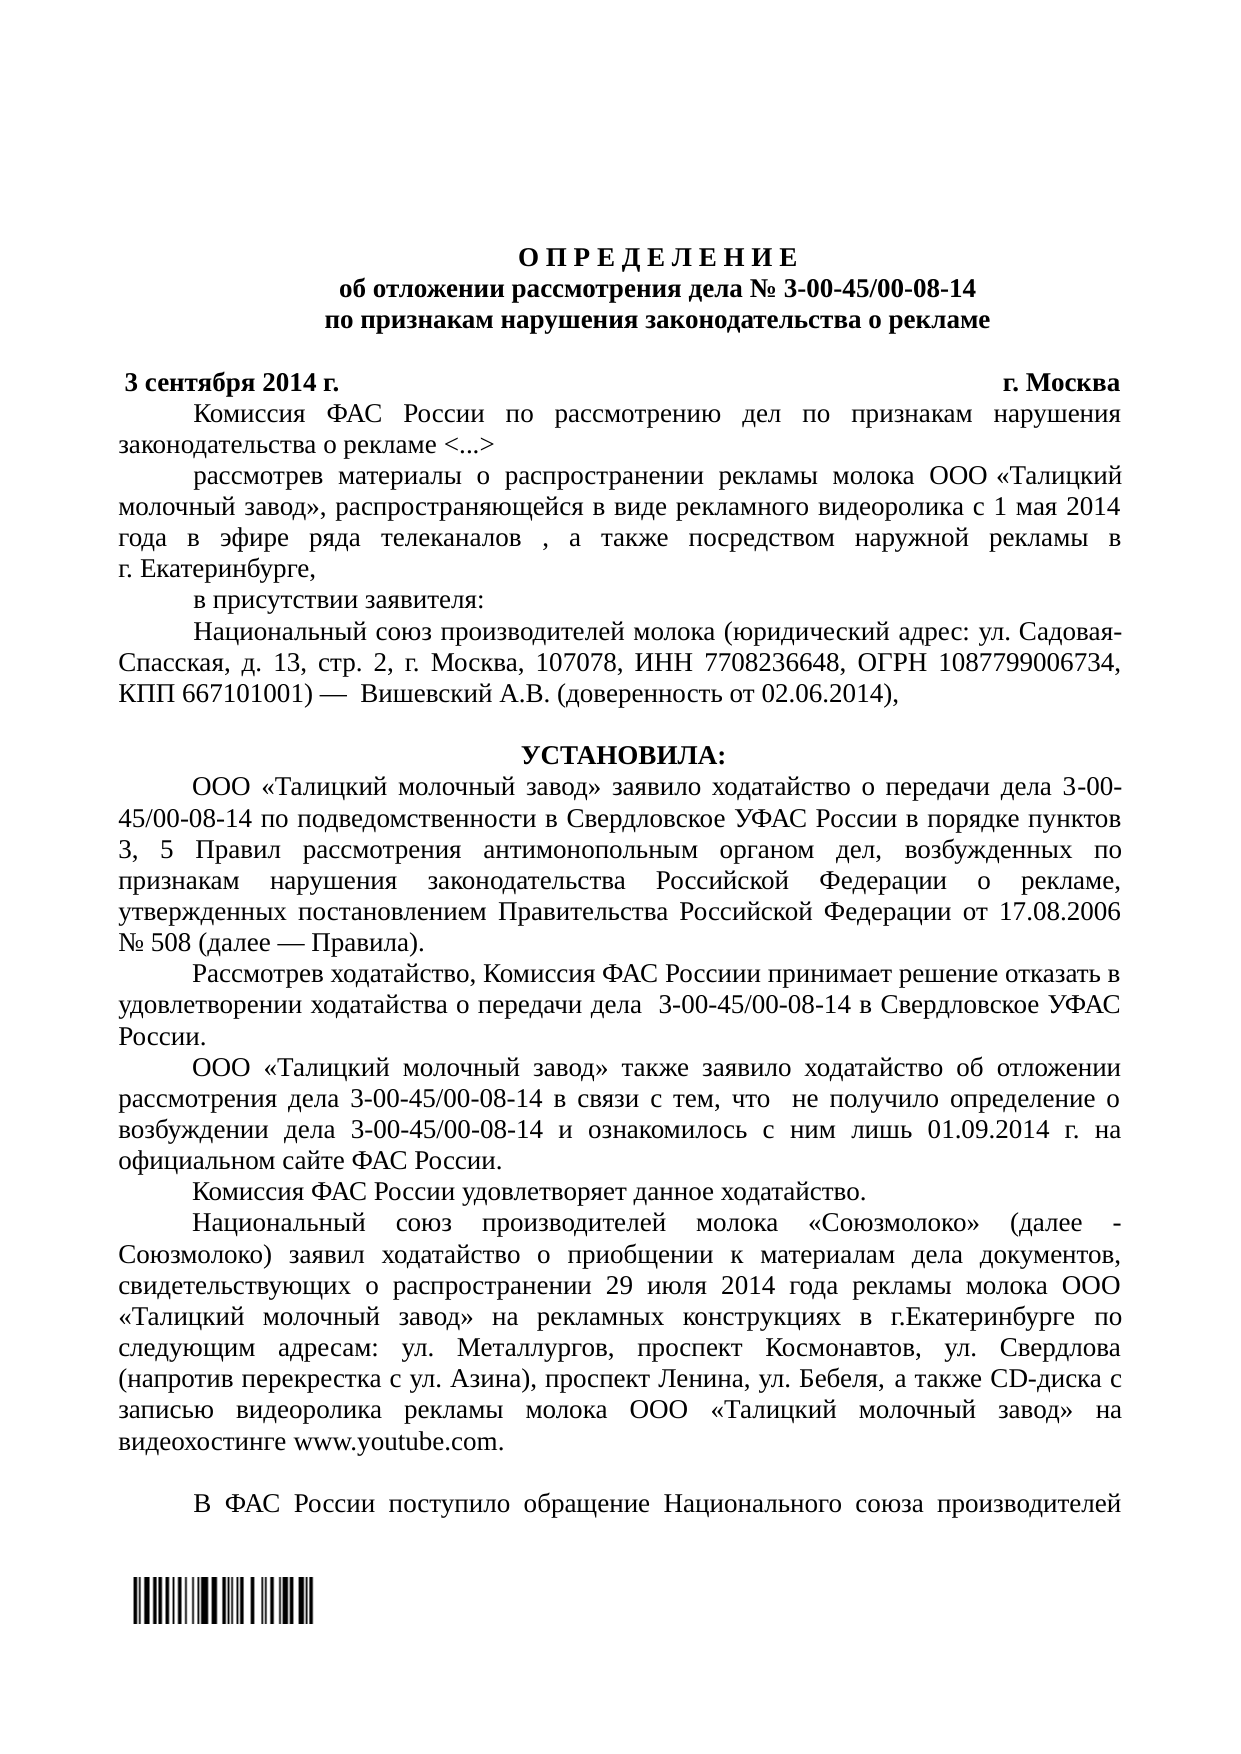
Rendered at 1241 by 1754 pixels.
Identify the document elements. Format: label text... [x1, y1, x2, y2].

text об отложении рассмотрения дела № 3-00-45/00-08-14 [118, 272, 1122, 303]
text О П Р Е Д Е Л Е Н И Е [118, 241, 1122, 272]
text ООО «Талицкий молочный завод» также заявило ходатайство об отложении рассмотрения дела 3-00-45/00-08-14 в связи с тем, что не получило определение о возбуждении дела 3-00-45/00-08-14 и ознакомилось с ним лишь 01.09.2014 г. на официальном сайте ФАС России. [118, 1051, 1122, 1175]
text Национальный союз производителей молока «Союзмолоко» (далее - Союзмолоко) заявил ходатайство о приобщении к материалам дела документов, свидетельствующих о распространении 29 июля 2014 года рекламы молока ООО «Талицкий молочный завод» на рекламных конструкциях в г.Екатеринбурге по следующим адресам: ул. Металлургов, проспект Космонавтов, ул. Свердлова (напротив перекрестка с ул. Азина), проспект Ленина, ул. Бебеля, а также CD-диска с записью видеоролика рекламы молока ООО «Талицкий молочный завод» на видеохостинге www.youtube.com. [118, 1207, 1122, 1456]
text рассмотрев материалы о распространении рекламы молока ООО «Талицкий молочный завод», распространяющейся в виде рекламного видеоролика с 1 мая 2014 года в эфире ряда телеканалов , а также посредством наружной рекламы в г. Екатеринбурге, [118, 459, 1122, 584]
text в присутствии заявителя: [118, 584, 1122, 615]
text ООО «Талицкий молочный завод» заявило ходатайство о передачи дела 3-00-45/00-08-14 по подведомственности в Свердловское УФАС России в порядке пунктов 3, 5 Правил рассмотрения антимонопольным органом дел, возбужденных по признакам нарушения законодательства Российской Федерации о рекламе, утвержденных постановлением Правительства Российской Федерации от 17.08.2006 № 508 (далее — Правила). [118, 771, 1122, 957]
text 3 сентября 2014 г. г. Москва [118, 366, 1122, 397]
text Комиссия ФАС России по рассмотрению дел по признакам нарушения законодательства о рекламе <...> [118, 397, 1122, 459]
text УСТАНОВИЛА: [118, 739, 1122, 771]
text В ФАС России поступило обращение Национального союза производителей [118, 1487, 1122, 1518]
picture [118, 1577, 331, 1624]
text Комиссия ФАС России удовлетворяет данное ходатайство. [118, 1175, 1122, 1207]
text Рассмотрев ходатайство, Комиссия ФАС Россиии принимает решение отказать в удовлетворении ходатайства о передачи дела 3-00-45/00-08-14 в Свердловское УФАС России. [118, 957, 1122, 1051]
text Национальный союз производителей молока (юридический адрес: ул. Садовая-Спасская, д. 13, стр. 2, г. Москва, 107078, ИНН 7708236648, ОГРН 1087799006734, КПП 667101001) — Вишевский А.В. (доверенность от 02.06.2014), [118, 615, 1122, 708]
text по признакам нарушения законодательства о рекламе [118, 303, 1122, 334]
